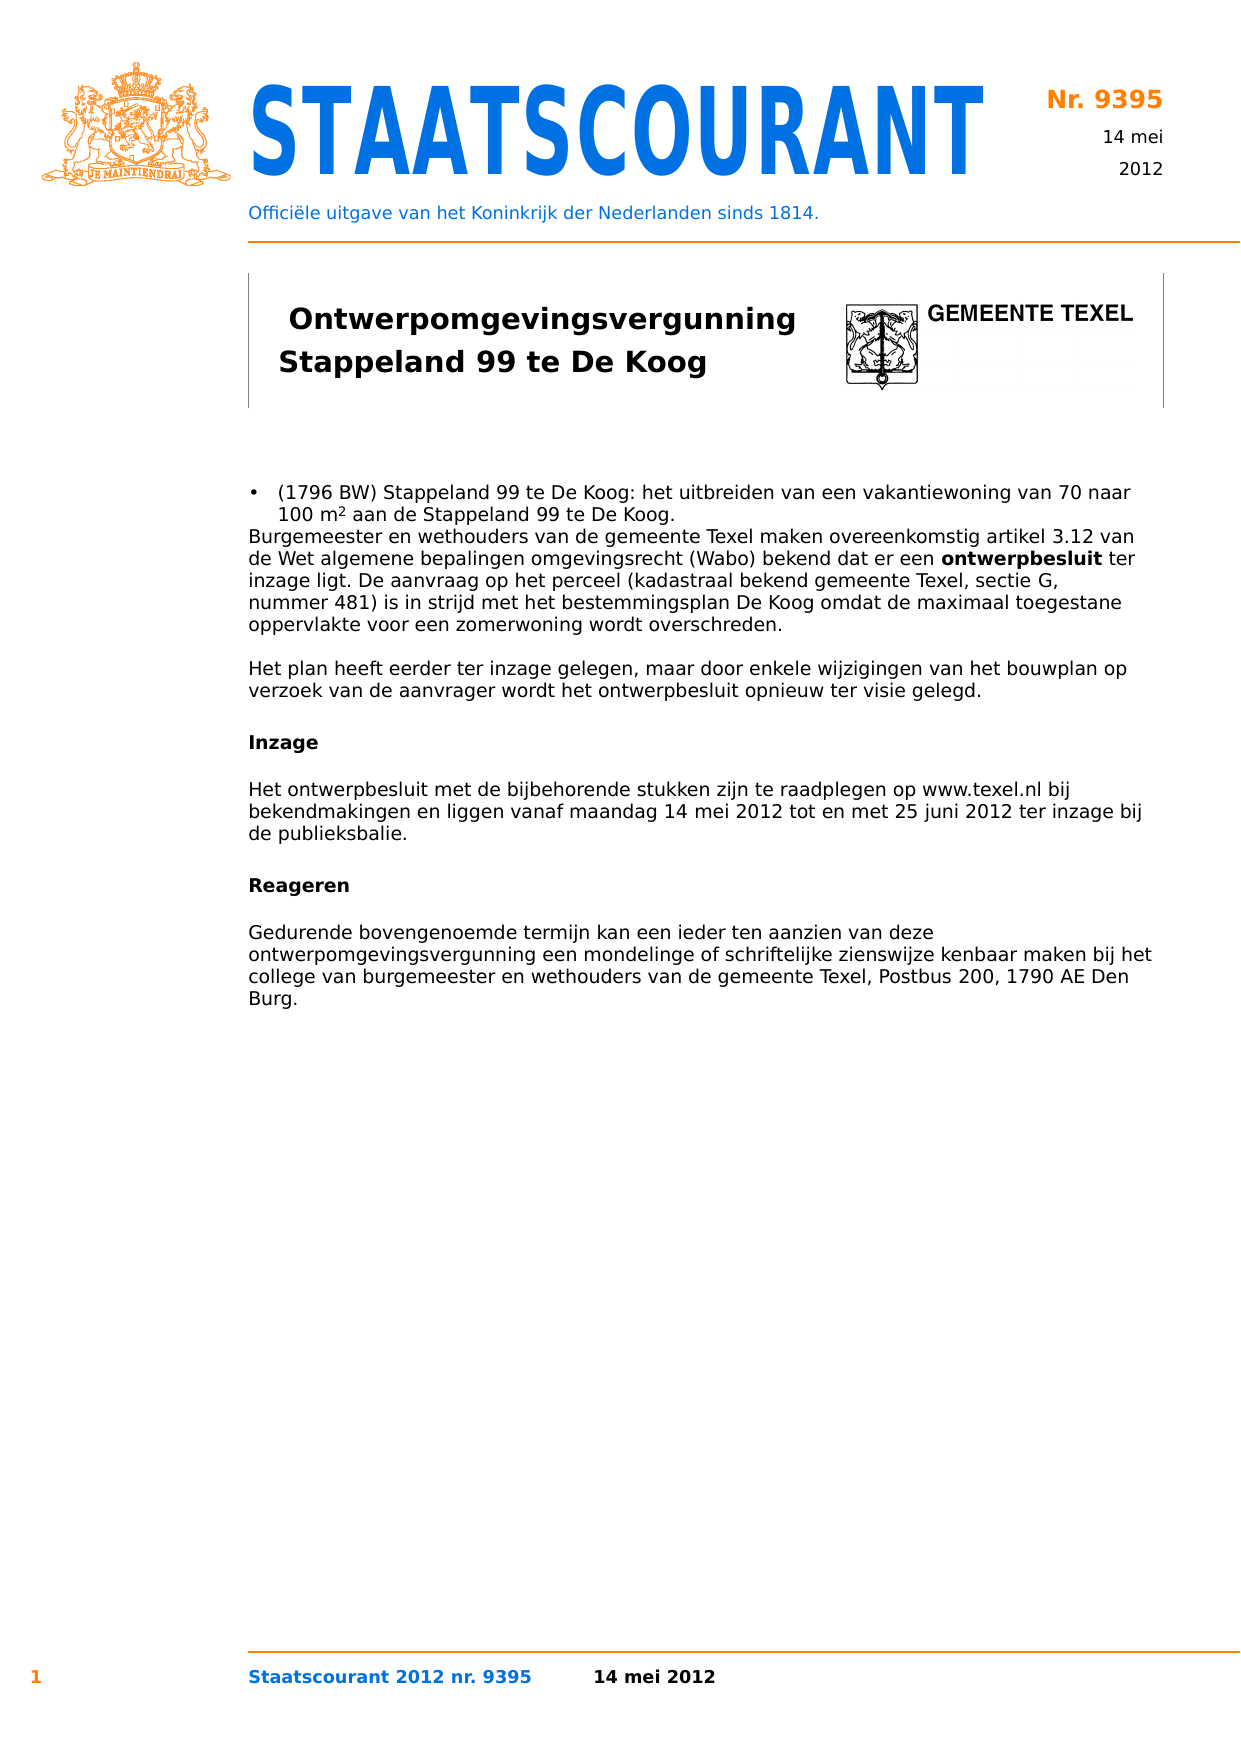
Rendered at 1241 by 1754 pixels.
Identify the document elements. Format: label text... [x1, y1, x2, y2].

subtitle Inzage [248, 732, 1163, 754]
table_header STAATSCOURANT [248, 62, 998, 203]
text Burgemeester en wethouders van de gemeente Texel maken overeenkomstig artikel 3.12 van de Wet algemene bepalingen omgevingsrecht (Wabo) bekend dat er een ontwerpbesluit ter inzage ligt. De aanvraag op het perceel (kadastraal bekend gemeente Texel, sectie G, nummer 481) is in strijd met het bestemmingsplan De Koog omdat de maximaal toegestane oppervlakte voor een zomerwoning wordt overschreden. [248, 526, 1163, 636]
text Gedurende bovengenoemde termijn kan een ieder ten aanzien van deze ontwerpomgevingsvergunning een mondelinge of schriftelijke zienswijze kenbaar maken bij het college van burgemeester en wethouders van de gemeente Texel, Postbus 200, 1790 AE Den Burg. [248, 922, 1163, 1010]
table_cell Officiële uitgave van het Koninkrijk der Nederlanden sinds 1814. [248, 203, 1240, 241]
text Het ontwerpbesluit met de bijbehorende stukken zijn te raadplegen op www.texel.nl bij bekendmakingen en liggen vanaf maandag 14 mei 2012 tot en met 25 juni 2012 ter inzage bij de publieksbalie. [248, 779, 1163, 845]
table_header Nr. 9395 [998, 62, 1240, 121]
subtitle Reageren [248, 875, 1163, 897]
subtitle Ontwerpomgevingsvergunning Stappeland 99 te De Koog [249, 273, 1163, 408]
text • (1796 BW) Stappeland 99 te De Koog: het uitbreiden van een vakantiewoning van 70 naar 100 m2 aan de Stappeland 99 te De Koog. [248, 482, 1163, 526]
table_header [25, 62, 248, 241]
text Het plan heeft eerder ter inzage gelegen, maar door enkele wijzigingen van het bouwplan op verzoek van de aanvrager wordt het ontwerpbesluit opnieuw ter visie gelegd. [248, 658, 1163, 702]
table_cell 2012 [998, 153, 1240, 203]
picture [844, 302, 1134, 391]
picture [41, 62, 231, 186]
table_cell 14 mei [998, 121, 1240, 153]
